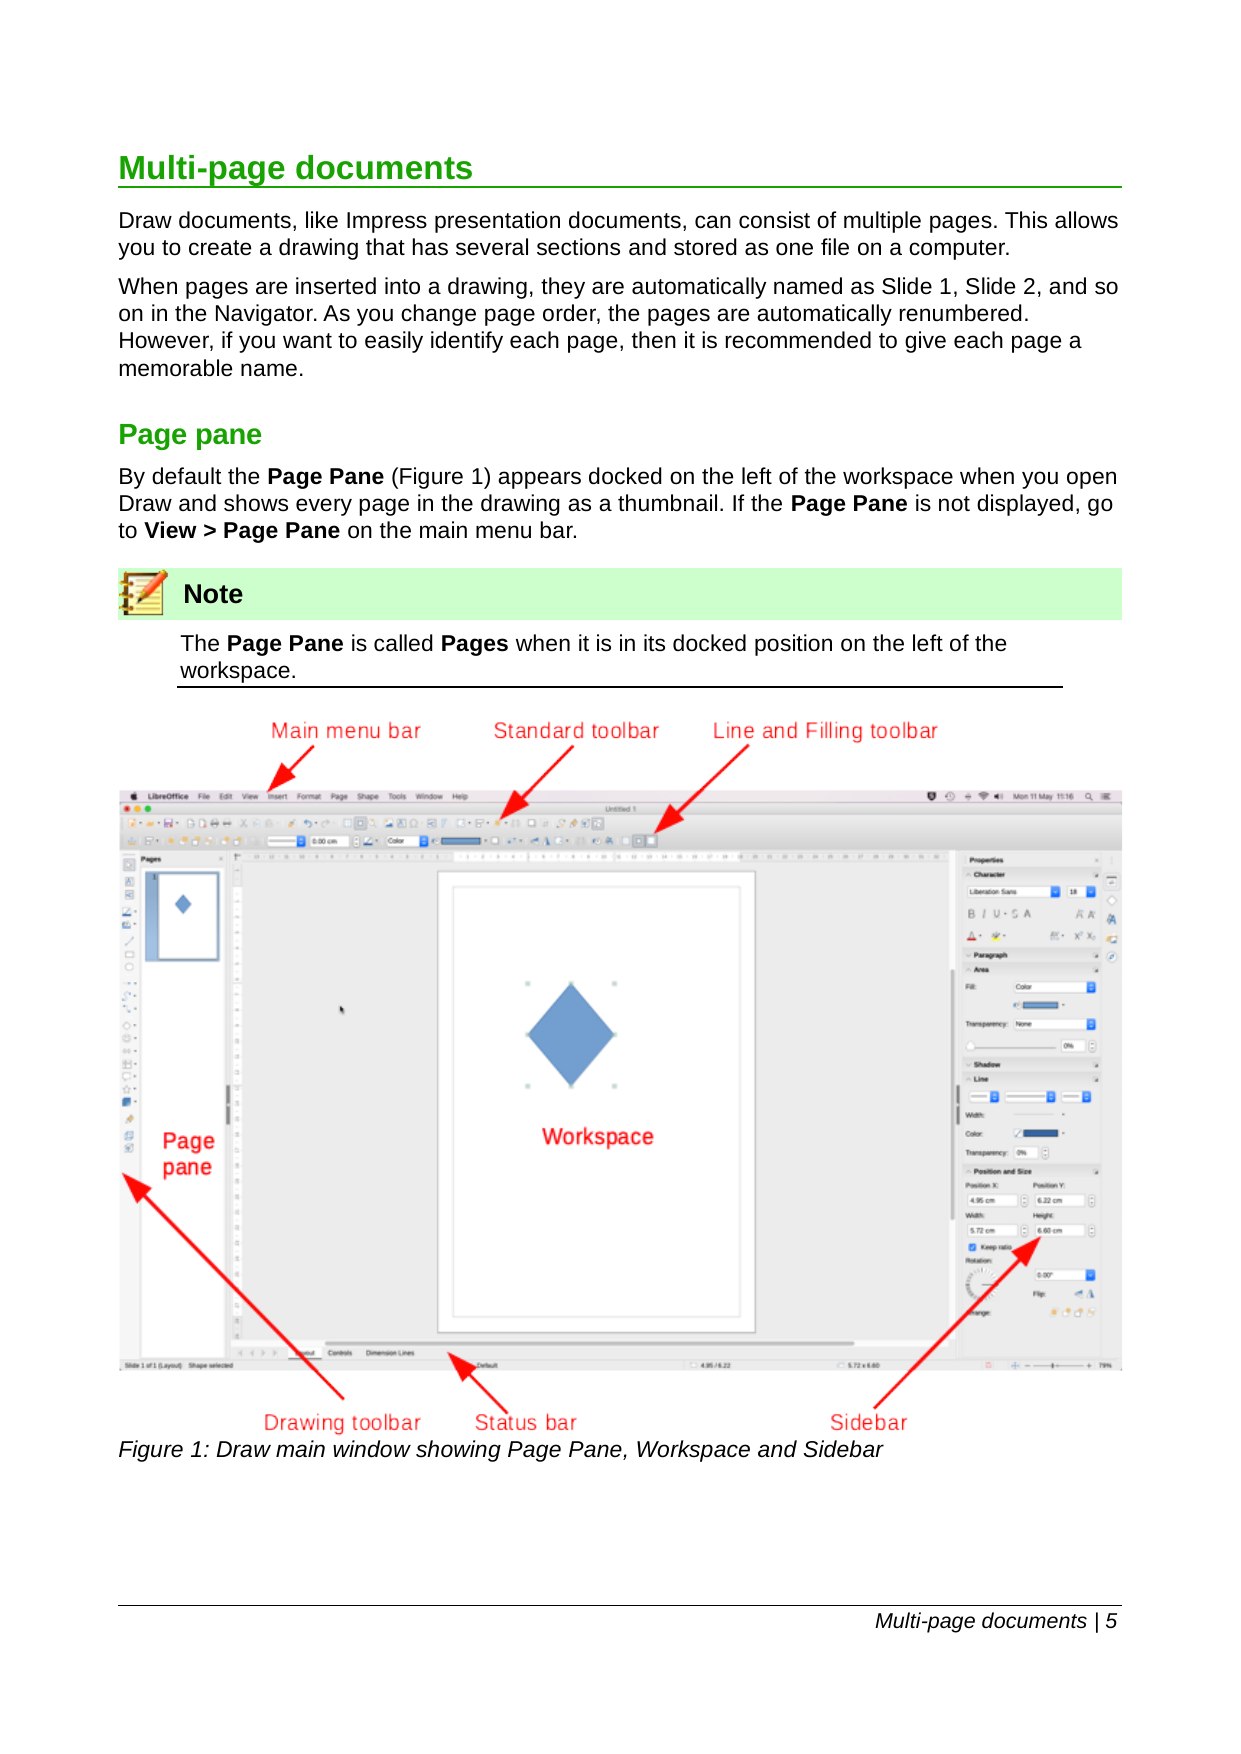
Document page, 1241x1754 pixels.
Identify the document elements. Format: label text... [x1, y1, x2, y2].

subtitle Page pane [118, 417, 1122, 451]
subtitle Multi-page documents [118, 148, 1122, 186]
text Draw documents, like Impress presentation documents, can consist of multiple pages. This allows you to create a drawing that has several sections and stored as one file on a computer. [118, 206, 1122, 260]
picture [118, 721, 1123, 1436]
picture [119, 568, 170, 619]
text Figure 1: Draw main window showing Page Pane, Workspace and Sidebar [118, 1436, 1122, 1462]
subtitle Note [118, 568, 1122, 620]
text By default the Page Pane (Figure 1) appears docked on the left of the workspace when you open Draw and shows every page in the drawing as a thumbnail. If the Page Pane is not displayed, go to View > Page Pane on the main menu bar. [118, 462, 1122, 544]
text When pages are inserted into a drawing, they are automatically named as Slide 1, Slide 2, and so on in the Navigator. As you change page order, the pages are automatically renumbered. However, if you want to easily identify each page, then it is recommended to give each page a memorable name. [118, 273, 1122, 381]
text The Page Pane is called Pages when it is in its docked position on the left of the workspace. [177, 626, 1063, 686]
